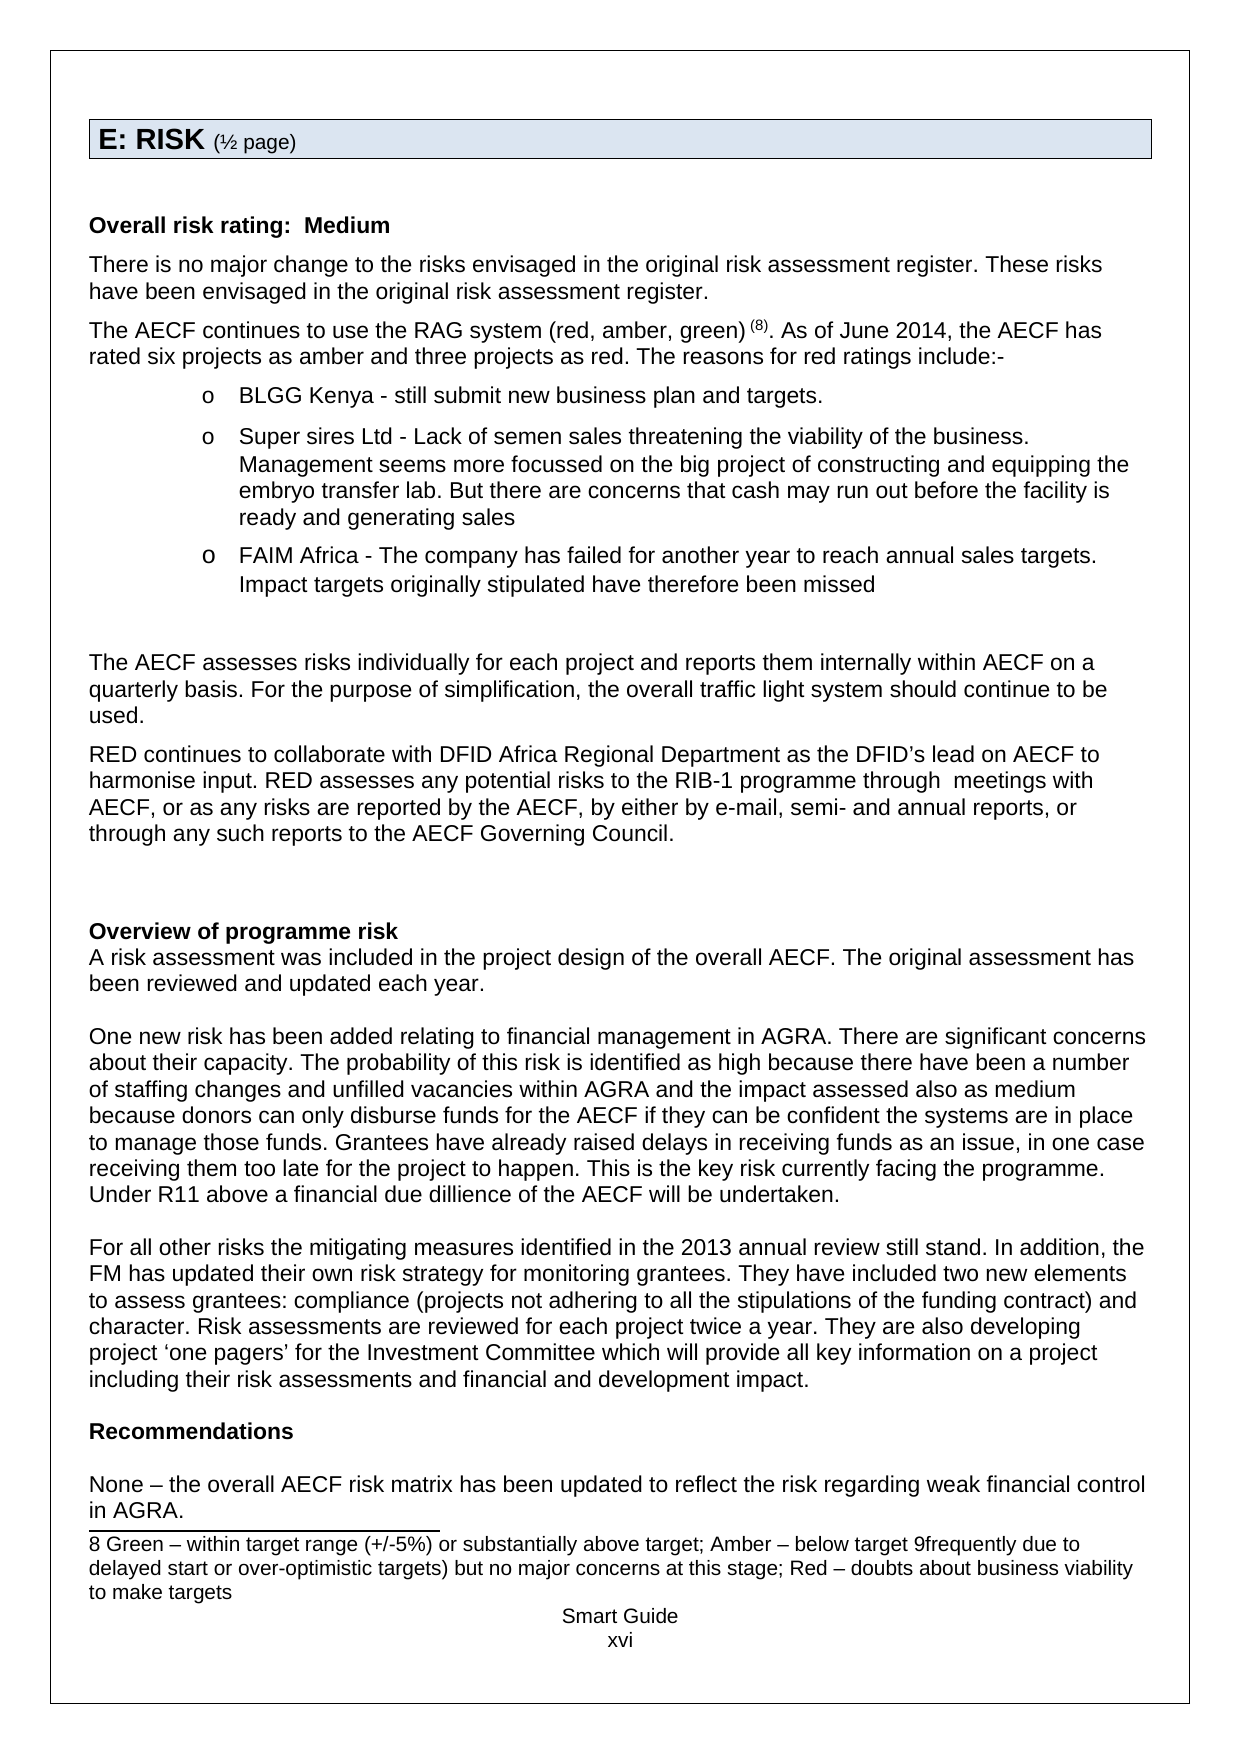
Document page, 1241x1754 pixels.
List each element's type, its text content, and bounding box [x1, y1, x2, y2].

list Super sires Ltd - Lack of semen sales threatening the viability of the business. Management seems more focussed on the big project of constructing and equipping the embryo transfer lab. But there are concerns that cash may run out before the facility is ready and generating sales [201, 423, 1152, 530]
text Recommendations [89, 1418, 1152, 1445]
list BLGG Kenya - still submit new business plan and targets. [201, 382, 1152, 410]
text None – the overall AECF risk matrix has been updated to reflect the risk regarding weak financial control in AGRA. [89, 1471, 1152, 1524]
text A risk assessment was included in the project design of the overall AECF. The original assessment has been reviewed and updated each year. [89, 944, 1152, 997]
text The AECF continues to use the RAG system (red, amber, green) (). As of June 2014, the AECF has rated six projects as amber and three projects as red. The reasons for red ratings include:- [89, 317, 1152, 369]
text RED continues to collaborate with DFID Africa Regional Department as the DFID’s lead on AECF to harmonise input. RED assesses any potential risks to the RIB-1 programme through meetings with AECF, or as any risks are reported by the AECF, by either by e-mail, semi- and annual reports, or through any such reports to the AECF Governing Council. [89, 741, 1152, 846]
text E: RISK (½ page) [90, 120, 1151, 158]
list FAIM Africa - The company has failed for another year to reach annual sales targets. Impact targets originally stipulated have therefore been missed [201, 542, 1152, 598]
text Overview of programme risk [89, 918, 1152, 944]
text Overall risk rating: Medium [89, 212, 1152, 239]
text The AECF assesses risks individually for each project and reports them internally within AECF on a quarterly basis. For the purpose of simplification, the overall traffic light system should continue to be used. [89, 649, 1152, 728]
text One new risk has been added relating to financial management in AGRA. There are significant concerns about their capacity. The probability of this risk is identified as high because there have been a number of staffing changes and unfilled vacancies within AGRA and the impact assessed also as medium because donors can only disburse funds for the AECF if they can be confident the systems are in place to manage those funds. Grantees have already raised delays in receiving funds as an issue, in one case receiving them too late for the project to happen. This is the key risk currently facing the programme. Under R11 above a financial due dillience of the AECF will be undertaken. [89, 1023, 1152, 1207]
text Green – within target range (+/-5%) or substantially above target; Amber – below target 9frequently due to delayed start or over-optimistic targets) but no major concerns at this stage; Red – doubts about business viability to make targets [89, 1532, 1152, 1603]
text There is no major change to the risks envisaged in the original risk assessment register. These risks have been envisaged in the original risk assessment register. [89, 251, 1152, 304]
text For all other risks the mitigating measures identified in the 2013 annual review still stand. In addition, the FM has updated their own risk strategy for monitoring grantees. They have included two new elements to assess grantees: compliance (projects not adhering to all the stipulations of the funding contract) and character. Risk assessments are reviewed for each project twice a year. They are also developing project ‘one pagers’ for the Investment Committee which will provide all key information on a project including their risk assessments and financial and development impact. [89, 1234, 1152, 1392]
